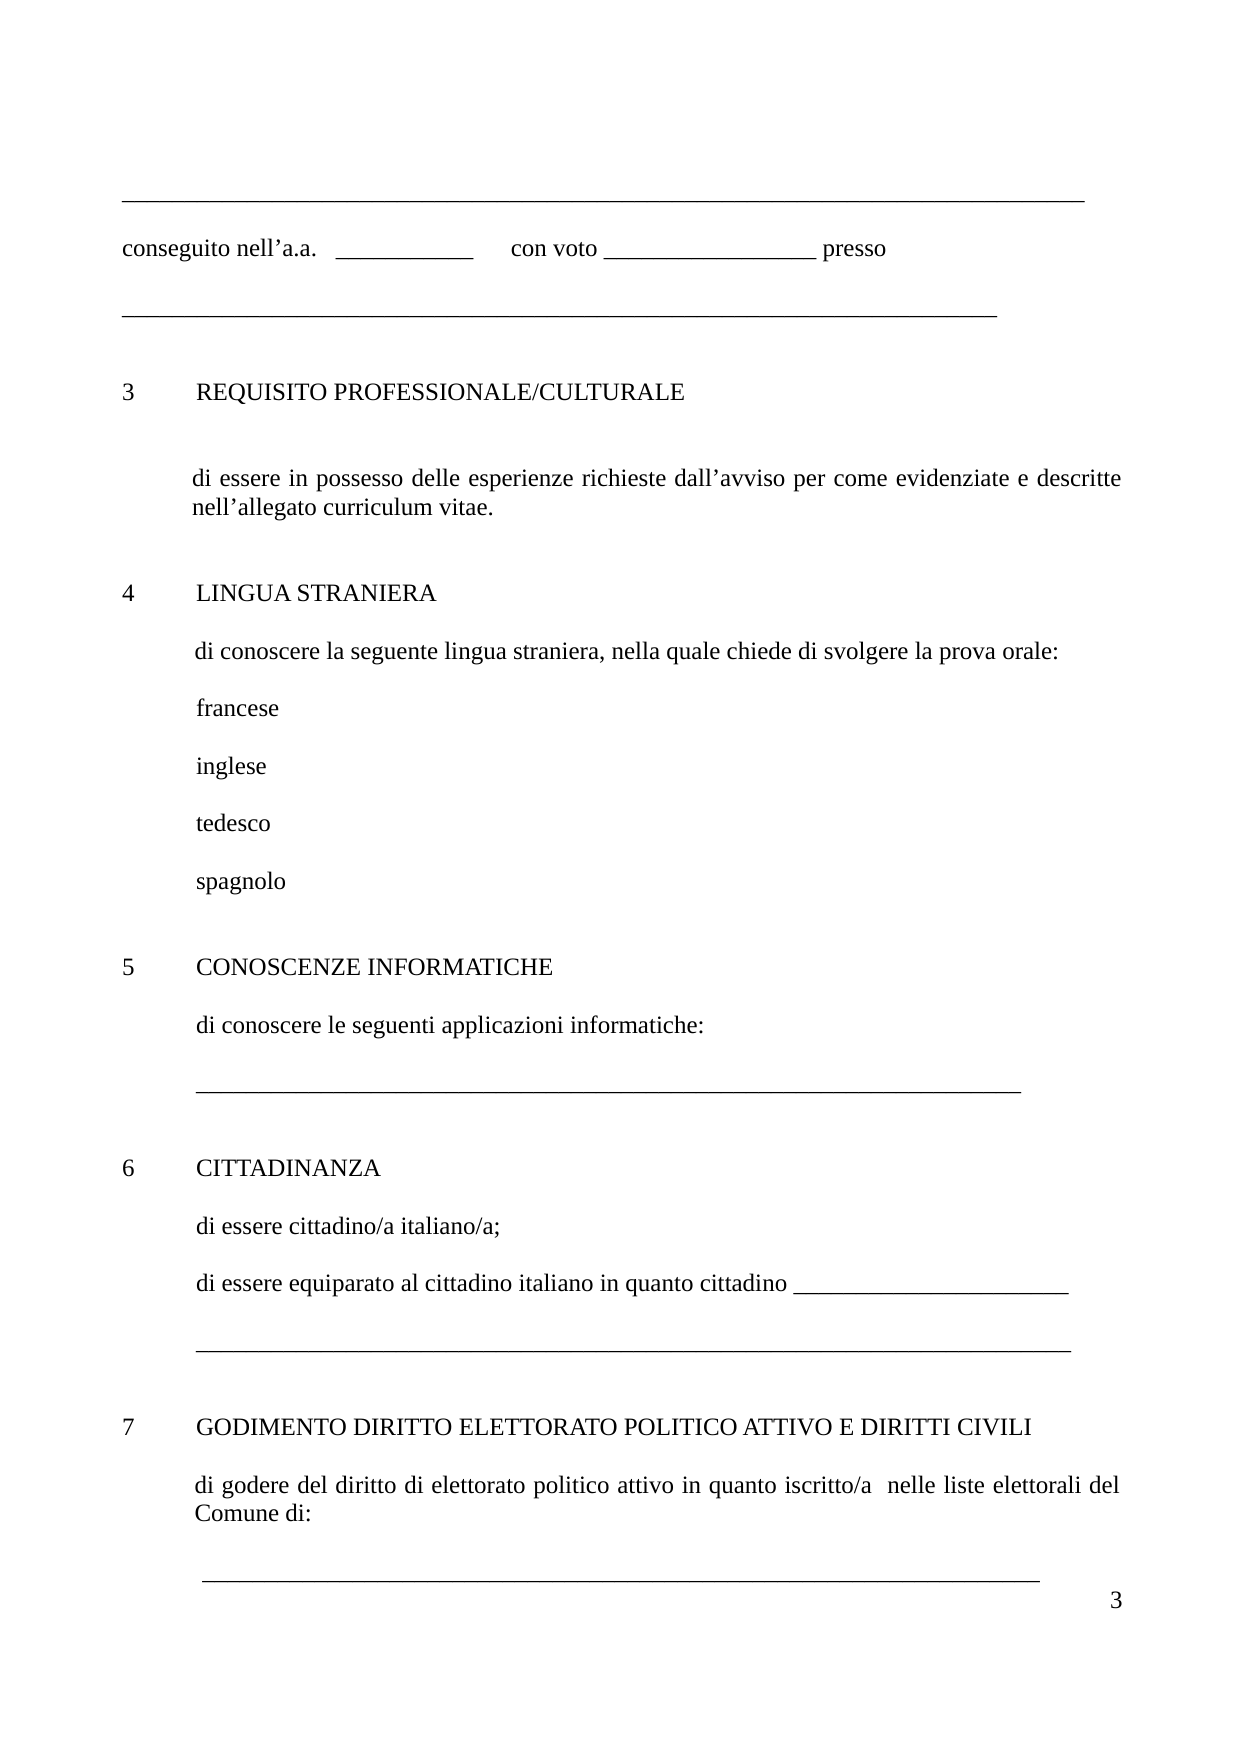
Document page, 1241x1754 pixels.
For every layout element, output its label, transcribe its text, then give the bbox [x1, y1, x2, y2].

text 4 LINGUA STRANIERA [122, 578, 1122, 607]
text di conoscere la seguente lingua straniera, nella quale chiede di svolgere la prova orale: [119, 636, 1122, 665]
text ___________________________________________________________________ [122, 1556, 1122, 1585]
text 6 CITTADINANZA [122, 1153, 1122, 1182]
text  tedesco [122, 808, 1122, 837]
text  di essere equiparato al cittadino italiano in quanto cittadino ______________________ [122, 1268, 1122, 1297]
text  spagnolo [122, 866, 1122, 895]
text 5 CONOSCENZE INFORMATICHE [122, 952, 1122, 981]
text  di essere cittadino/a italiano/a; [122, 1211, 1122, 1240]
text  di essere in possesso delle esperienze richieste dall’avviso per come evidenziate e descritte nell’allegato curriculum vitae. [117, 463, 1122, 521]
text ______________________________________________________________________ [122, 291, 1122, 320]
text  francese [122, 693, 1122, 722]
text ______________________________________________________________________ [122, 1326, 1122, 1355]
text  inglese [122, 751, 1122, 780]
text conseguito nell’a.a. ___________ con voto _________________ presso [122, 233, 1122, 262]
text _____________________________________________________________________________ [122, 176, 1122, 205]
text  di godere del diritto di elettorato politico attivo in quanto iscritto/a nelle liste elettorali del Comune di: [117, 1470, 1122, 1527]
text __________________________________________________________________ [122, 1067, 1122, 1096]
text 3 [122, 1585, 1122, 1613]
text 7 GODIMENTO DIRITTO ELETTORATO POLITICO ATTIVO E DIRITTI CIVILI [122, 1412, 1122, 1441]
text 3 REQUISITO PROFESSIONALE/CULTURALE [122, 377, 1122, 406]
text  di conoscere le seguenti applicazioni informatiche: [122, 1010, 1122, 1038]
